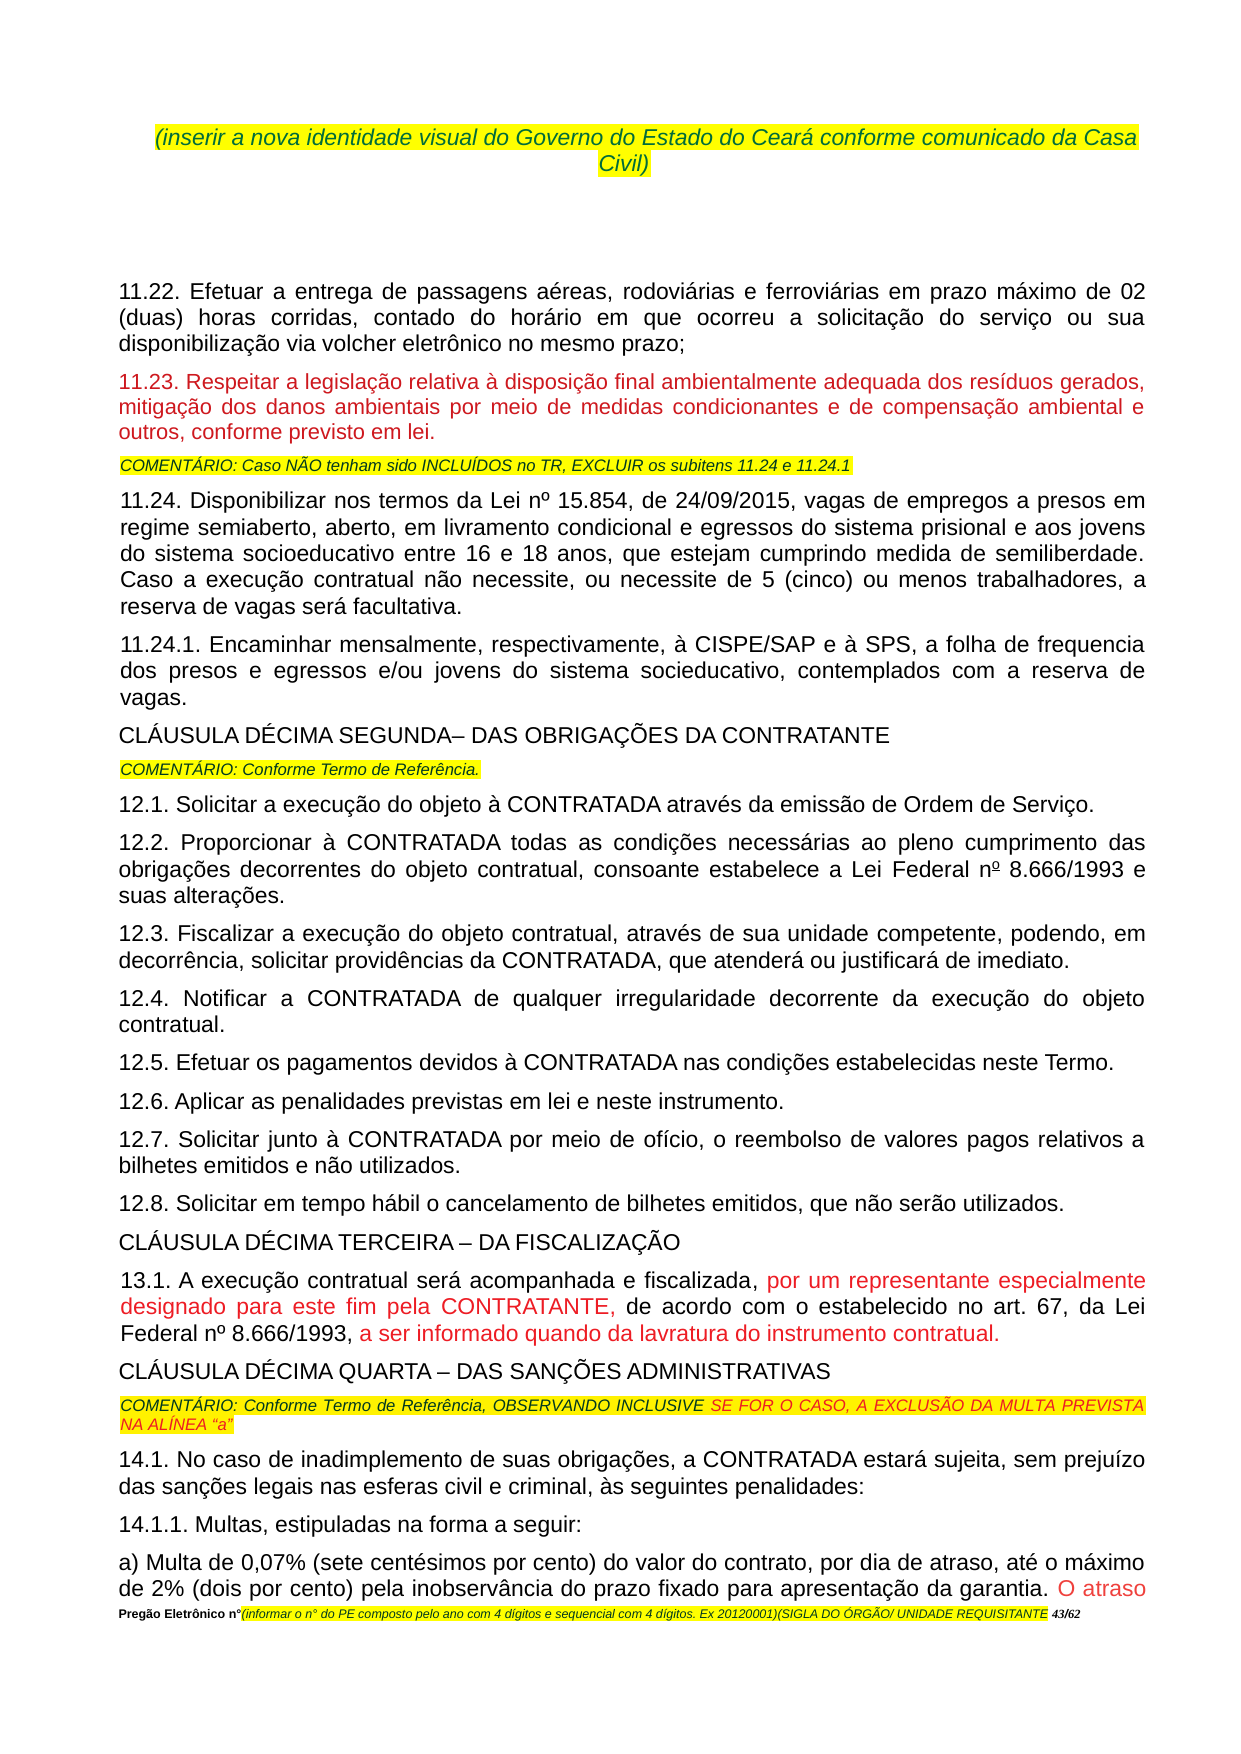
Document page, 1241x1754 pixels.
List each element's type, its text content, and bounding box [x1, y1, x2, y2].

text 12.6. Aplicar as penalidades previstas em lei e neste instrumento. [118, 1088, 1146, 1114]
text 12.3. Fiscalizar a execução do objeto contratual, através de sua unidade competente, podendo, em decorrência, solicitar providências da CONTRATADA, que atenderá ou justificará de imediato. [118, 920, 1146, 973]
text 11.22. Efetuar a entrega de passagens aéreas, rodoviárias e ferroviárias em prazo máximo de 02 (duas) horas corridas, contado do horário em que ocorreu a solicitação do serviço ou sua disponibilização via volcher eletrônico no mesmo prazo; [118, 278, 1146, 357]
text CLÁUSULA DÉCIMA TERCEIRA – DA FISCALIZAÇÃO [118, 1229, 1146, 1255]
text 14.1.1. Multas, estipuladas na forma a seguir: [118, 1511, 1146, 1537]
text COMENTÁRIO: Caso NÃO tenham sido INCLUÍDOS no TR, EXCLUIR os subitens 11.24 e 11.24.1 [120, 456, 1146, 475]
text 11.24. Disponibilizar nos termos da Lei nº 15.854, de 24/09/2015, vagas de empregos a presos em regime semiaberto, aberto, em livramento condicional e egressos do sistema prisional e aos jovens do sistema socioeducativo entre 16 e 18 anos, que estejam cumprindo medida de semiliberdade. Caso a execução contratual não necessite, ou necessite de 5 (cinco) ou menos trabalhadores, a reserva de vagas será facultativa. [120, 487, 1146, 619]
text 12.8. Solicitar em tempo hábil o cancelamento de bilhetes emitidos, que não serão utilizados. [118, 1190, 1146, 1217]
text COMENTÁRIO: Conforme Termo de Referência. [120, 760, 1146, 779]
text 11.24.1. Encaminhar mensalmente, respectivamente, à CISPE/SAP e à SPS, a folha de frequencia dos presos e egressos e/ou jovens do sistema socieducativo, contemplados com a reserva de vagas. [120, 631, 1146, 710]
text 12.1. Solicitar a execução do objeto à CONTRATADA através da emissão de Ordem de Serviço. [118, 791, 1146, 817]
text 12.4. Notificar a CONTRATADA de qualquer irregularidade decorrente da execução do objeto contratual. [118, 985, 1146, 1037]
text 12.7. Solicitar junto à CONTRATADA por meio de ofício, o reembolso de valores pagos relativos a bilhetes emitidos e não utilizados. [118, 1126, 1146, 1178]
text 12.5. Efetuar os pagamentos devidos à CONTRATADA nas condições estabelecidas neste Termo. [118, 1049, 1146, 1076]
text a) Multa de 0,07% (sete centésimos por cento) do valor do contrato, por dia de atraso, até o máximo de 2% (dois por cento) pela inobservância do prazo fixado para apresentação da garantia. O atraso [118, 1549, 1146, 1602]
text 12.2. Proporcionar à CONTRATADA todas as condições necessárias ao pleno cumprimento das obrigações decorrentes do objeto contratual, consoante estabelece a Lei Federal no 8.666/1993 e suas alterações. [118, 829, 1146, 908]
text COMENTÁRIO: Conforme Termo de Referência, OBSERVANDO INCLUSIVE SE FOR O CASO, A EXCLUSÃO DA MULTA PREVISTA NA ALÍNEA “a” [120, 1396, 1146, 1434]
text CLÁUSULA DÉCIMA SEGUNDA– DAS OBRIGAÇÕES DA CONTRATANTE [118, 722, 1146, 748]
text CLÁUSULA DÉCIMA QUARTA – DAS SANÇÕES ADMINISTRATIVAS [118, 1358, 1146, 1384]
text 11.23. Respeitar a legislação relativa à disposição final ambientalmente adequada dos resíduos gerados, mitigação dos danos ambientais por meio de medidas condicionantes e de compensação ambiental e outros, conforme previsto em lei. [118, 369, 1146, 444]
text 14.1. No caso de inadimplemento de suas obrigações, a CONTRATADA estará sujeita, sem prejuízo das sanções legais nas esferas civil e criminal, às seguintes penalidades: [118, 1446, 1146, 1499]
text 13.1. A execução contratual será acompanhada e fiscalizada, por um representante especialmente designado para este fim pela CONTRATANTE, de acordo com o estabelecido no art. 67, da Lei Federal nº 8.666/1993, a ser informado quando da lavratura do instrumento contratual. [120, 1267, 1146, 1346]
